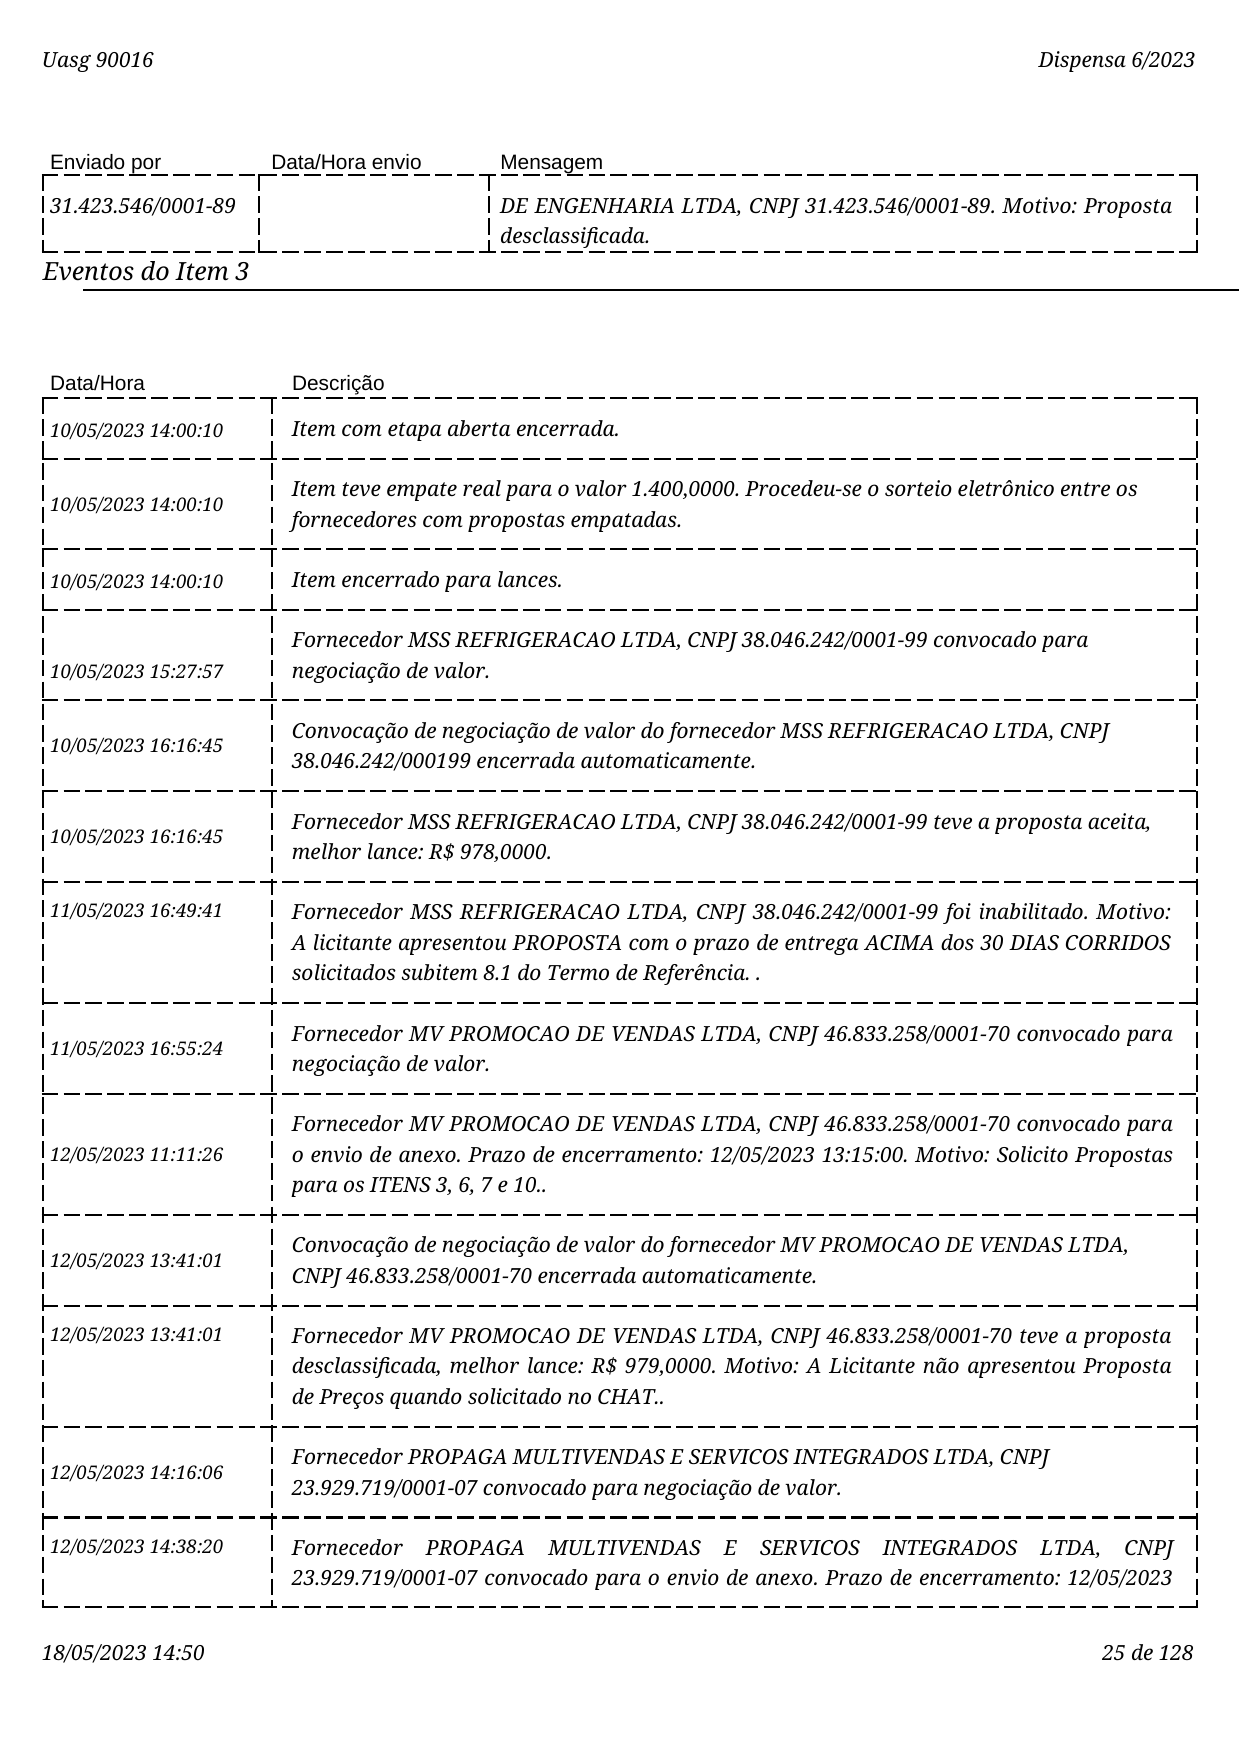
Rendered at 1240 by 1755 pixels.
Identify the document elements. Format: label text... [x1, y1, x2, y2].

table_cell 10/05/2023 14:00:10 [43, 458, 272, 548]
table_cell Item encerrado para lances. [272, 548, 1197, 609]
text Eventos do Item 3 [43, 253, 1089, 287]
table_cell 12/05/2023 13:41:01 [43, 1305, 272, 1426]
table_cell 12/05/2023 14:38:20 [43, 1516, 272, 1606]
table_cell 31.423.546/0001-89 [43, 174, 259, 251]
table_cell 12/05/2023 13:41:01 [43, 1214, 272, 1304]
table_cell Fornecedor MV PROMOCAO DE VENDAS LTDA, CNPJ 46.833.258/0001-70 convocado para negociação de valor. [272, 1002, 1197, 1093]
table_cell Convocação de negociação de valor do fornecedor MSS REFRIGERACAO LTDA, CNPJ 38.046.242/000199 encerrada automaticamente. [272, 699, 1197, 790]
table_cell 11/05/2023 16:55:24 [43, 1002, 272, 1093]
table_cell Fornecedor PROPAGA MULTIVENDAS E SERVICOS INTEGRADOS LTDA, CNPJ 23.929.719/0001-07 convocado para negociação de valor. [272, 1426, 1197, 1516]
table_cell 10/05/2023 14:00:10 [43, 548, 272, 609]
table_cell Fornecedor MV PROMOCAO DE VENDAS LTDA, CNPJ 46.833.258/0001-70 convocado para o envio de anexo. Prazo de encerramento: 12/05/2023 13:15:00. Motivo: Solicito Propostas para os ITENS 3, 6, 7 e 10.. [272, 1093, 1197, 1214]
table_cell DE ENGENHARIA LTDA, CNPJ 31.423.546/0001-89. Motivo: Proposta desclassificada. [489, 174, 1197, 251]
table_cell Fornecedor PROPAGA MULTIVENDAS E SERVICOS INTEGRADOS LTDA, CNPJ 23.929.719/0001-07 convocado para o envio de anexo. Prazo de encerramento: 12/05/2023 [272, 1516, 1197, 1606]
table_cell Convocação de negociação de valor do fornecedor MV PROMOCAO DE VENDAS LTDA, CNPJ 46.833.258/0001-70 encerrada automaticamente. [272, 1214, 1197, 1304]
table_cell Fornecedor MSS REFRIGERACAO LTDA, CNPJ 38.046.242/0001-99 convocado para negociação de valor. [272, 609, 1197, 699]
table_cell 10/05/2023 15:27:57 [43, 609, 272, 699]
table_cell 10/05/2023 16:16:45 [43, 790, 272, 881]
table_cell 10/05/2023 16:16:45 [43, 699, 272, 790]
table_cell Fornecedor MSS REFRIGERACAO LTDA, CNPJ 38.046.242/0001-99 teve a proposta aceita, melhor lance: R$ 978,0000. [272, 790, 1197, 881]
text Data/Hora Descrição [50, 371, 1089, 394]
table_cell 11/05/2023 16:49:41 [43, 881, 272, 1002]
table_header Item com etapa aberta encerrada. [272, 397, 1197, 458]
table_cell 12/05/2023 11:11:26 [43, 1093, 272, 1214]
table_cell 12/05/2023 14:16:06 [43, 1426, 272, 1516]
table_cell Fornecedor MV PROMOCAO DE VENDAS LTDA, CNPJ 46.833.258/0001-70 teve a proposta desclassificada, melhor lance: R$ 979,0000. Motivo: A Licitante não apresentou Proposta de Preços quando solicitado no CHAT.. [272, 1305, 1197, 1426]
table_cell Item teve empate real para o valor 1.400,0000. Procedeu-se o sorteio eletrônico entre os fornecedores com propostas empatadas. [272, 458, 1197, 548]
table_cell [259, 174, 488, 251]
table_header 10/05/2023 14:00:10 [43, 397, 272, 458]
table_cell Fornecedor MSS REFRIGERACAO LTDA, CNPJ 38.046.242/0001-99 foi inabilitado. Motivo: A licitante apresentou PROPOSTA com o prazo de entrega ACIMA dos 30 DIAS CORRIDOS solicitados subitem 8.1 do Termo de Referência. . [272, 881, 1197, 1002]
